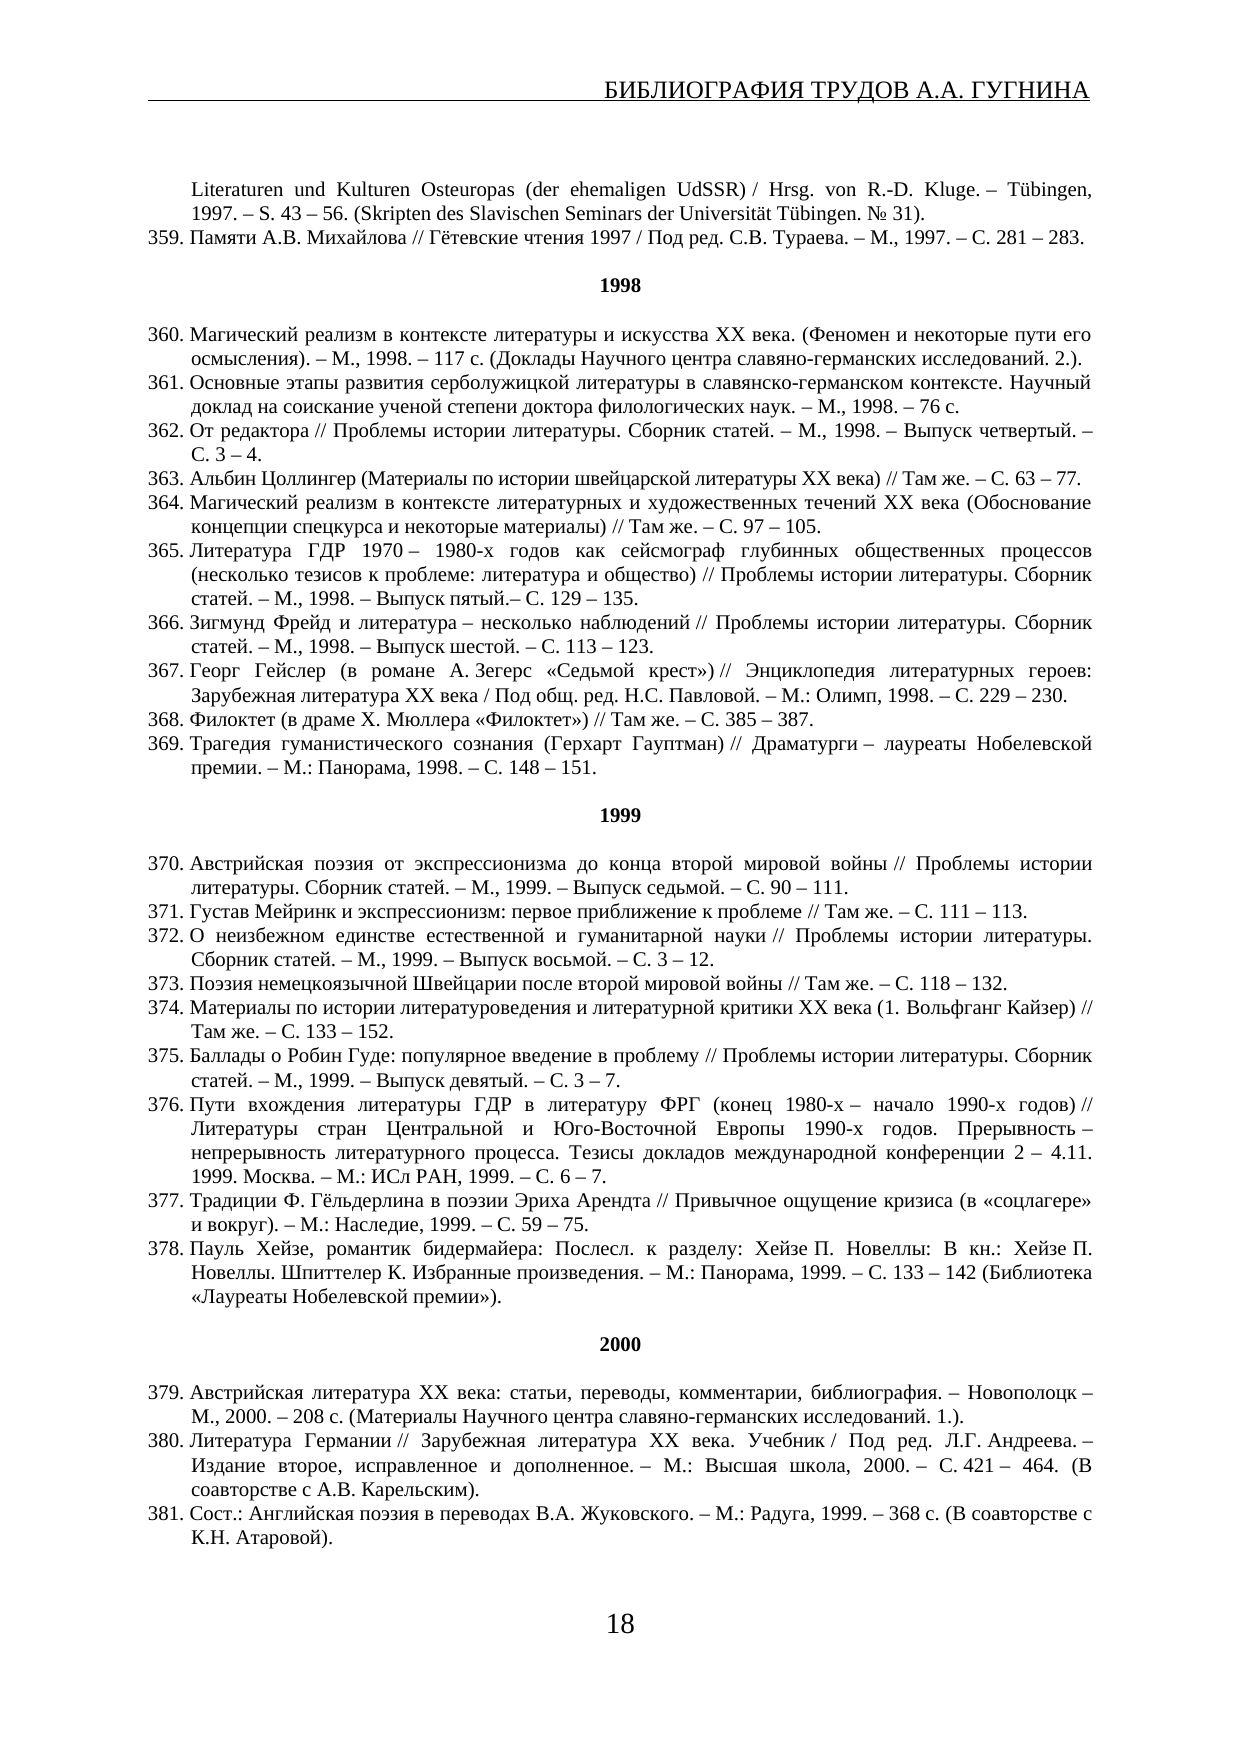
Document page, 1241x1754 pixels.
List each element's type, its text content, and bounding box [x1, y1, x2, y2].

text 373. Поэзия немецкоязычной Швейцарии после второй мировой войны // Там же. – С. 118 – 132. [148, 971, 1092, 995]
text 366. Зигмунд Фрейд и литература – несколько наблюдений // Проблемы истории литературы. Сборник статей. – М., 1998. – Выпуск шестой. – С. 113 – 123. [148, 610, 1092, 658]
text 364. Магический реализм в контексте литературных и художественных течений XX века (Обоснование концепции спецкурса и некоторые материалы) // Там же. – С. 97 – 105. [148, 490, 1092, 538]
text 374. Материалы по истории литературоведения и литературной критики XX века (1. Вольфганг Кайзер) // Там же. – С. 133 – 152. [148, 995, 1092, 1043]
text 365. Литература ГДР 1970 – 1980-х годов как сейсмограф глубинных общественных процессов (несколько тезисов к проблеме: литература и общество) // Проблемы истории литературы. Сборник статей. – М., 1998. – Выпуск пятый.– С. 129 – 135. [148, 538, 1092, 610]
text 379. Австрийская литература ХХ века: статьи, переводы, комментарии, библиография. – Новополоцк – М., 2000. – 208 с. (Материалы Научного центра славяно-германских исследований. 1.). [148, 1380, 1092, 1428]
text 367. Георг Гейслер (в романе А. Зегерс «Седьмой крест») // Энциклопедия литературных героев: Зарубежная литература XX века / Под общ. ред. Н.С. Павловой. – М.: Олимп, 1998. – С. 229 – 230. [148, 658, 1092, 707]
text 1999 [148, 803, 1092, 827]
text 376. Пути вхождения литературы ГДР в литературу ФРГ (конец 1980-х – начало 1990-х годов) // Литературы стран Центральной и Юго-Восточной Европы 1990-х годов. Прерывность – непрерывность литературного процесса. Тезисы докладов международной конференции 2 – 4.11. 1999. Москва. – М.: ИСл РАН, 1999. – С. 6 – 7. [148, 1092, 1092, 1188]
text 372. О неизбежном единстве естественной и гуманитарной науки // Проблемы истории литературы. Сборник статей. – М., 1999. – Выпуск восьмой. – С. 3 – 12. [148, 923, 1092, 971]
text 362. От редактора // Проблемы истории литературы. Сборник статей. – М., 1998. – Выпуск четвертый. – С. 3 – 4. [148, 418, 1092, 466]
text 370. Австрийская поэзия от экспрессионизма до конца второй мировой войны // Проблемы истории литературы. Сборник статей. – М., 1999. – Выпуск седьмой. – С. 90 – 111. [148, 851, 1092, 899]
text 369. Трагедия гуманистического сознания (Герхарт Гауптман) // Драматурги – лауреаты Нобелевской премии. – М.: Панорама, 1998. – С. 148 – 151. [148, 731, 1092, 779]
text 361. Основные этапы развития серболужицкой литературы в славянско-германском контексте. Научный доклад на соискание ученой степени доктора филологических наук. – М., 1998. – 76 с. [148, 370, 1092, 418]
text 359. Памяти А.В. Михайлова // Гётевские чтения 1997 / Под ред. С.В. Тураева. – М., 1997. – С. 281 – 283. [148, 225, 1092, 249]
text 2000 [148, 1332, 1092, 1356]
text 381. Сост.: Английская поэзия в переводах В.А. Жуковского. – М.: Радуга, 1999. – 368 с. (В соавторстве с К.Н. Атаровой). [148, 1501, 1092, 1549]
text 371. Густав Мейринк и экспрессионизм: первое приближение к проблеме // Там же. – С. 111 – 113. [148, 899, 1092, 923]
text 1998 [148, 273, 1092, 297]
text Literaturen und Kulturen Osteuropas (der ehemaligen UdSSR) / Hrsg. von R.-D. Kluge. – Tübingen, 1997. – S. 43 – 56. (Skripten des Slavischen Seminars der Universität Tübingen. № 31). [148, 177, 1092, 225]
text 378. Пауль Хейзе, романтик бидермайера: Послесл. к разделу: Хейзе П. Новеллы: В кн.: Хейзе П. Новеллы. Шпиттелер К. Избранные произведения. – М.: Панорама, 1999. – С. 133 – 142 (Библиотека «Лауреаты Нобелевской премии»). [148, 1236, 1092, 1308]
text 360. Магический реализм в контексте литературы и искусства XX века. (Феномен и некоторые пути его осмысления). – М., 1998. – 117 с. (Доклады Научного центра славяно-германских исследований. 2.). [148, 322, 1092, 370]
text 368. Филоктет (в драме Х. Мюллера «Филоктет») // Там же. – С. 385 – 387. [148, 707, 1092, 731]
text 377. Традиции Ф. Гёльдерлина в поэзии Эриха Арендта // Привычное ощущение кризиса (в «соцлагере» и вокруг). – М.: Наследие, 1999. – С. 59 – 75. [148, 1188, 1092, 1236]
text 363. Альбин Цоллингер (Материалы по истории швейцарской литературы XX века) // Там же. – С. 63 – 77. [148, 466, 1092, 490]
text 375. Баллады о Робин Гуде: популярное введение в проблему // Проблемы истории литературы. Сборник статей. – М., 1999. – Выпуск девятый. – С. 3 – 7. [148, 1043, 1092, 1092]
text 380. Литература Германии // Зарубежная литература XX века. Учебник / Под ред. Л.Г. Андреева. – Издание второе, исправленное и дополненное. – М.: Высшая школа, 2000. – С. 421 – 464. (В соавторстве с А.В. Карельским). [148, 1428, 1092, 1501]
